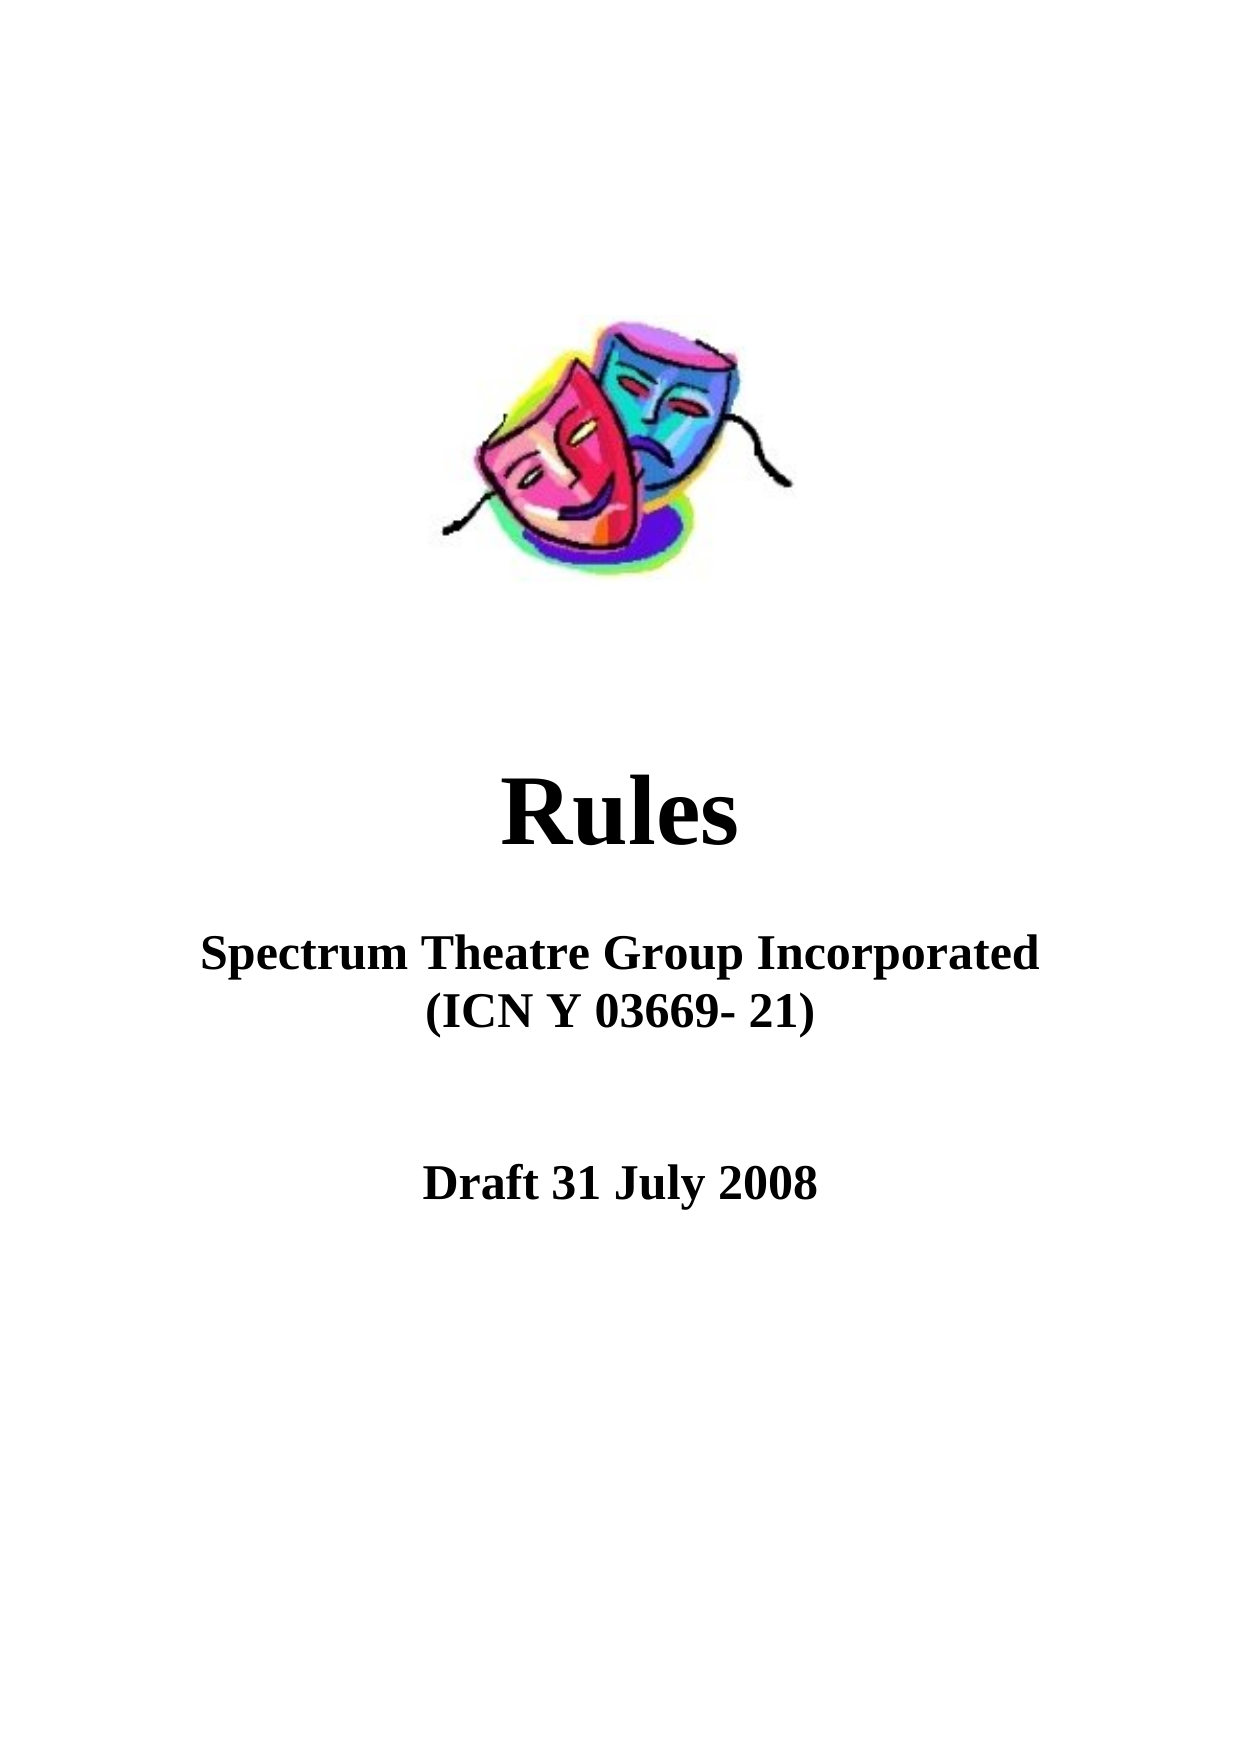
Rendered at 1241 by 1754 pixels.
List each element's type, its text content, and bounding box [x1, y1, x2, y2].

picture [412, 315, 828, 586]
title Draft 31 July 2008 [118, 1153, 1122, 1211]
title Rules [118, 751, 1122, 866]
title Spectrum Theatre Group Incorporated [118, 923, 1122, 981]
title (ICN Y 03669- 21) [118, 981, 1122, 1038]
